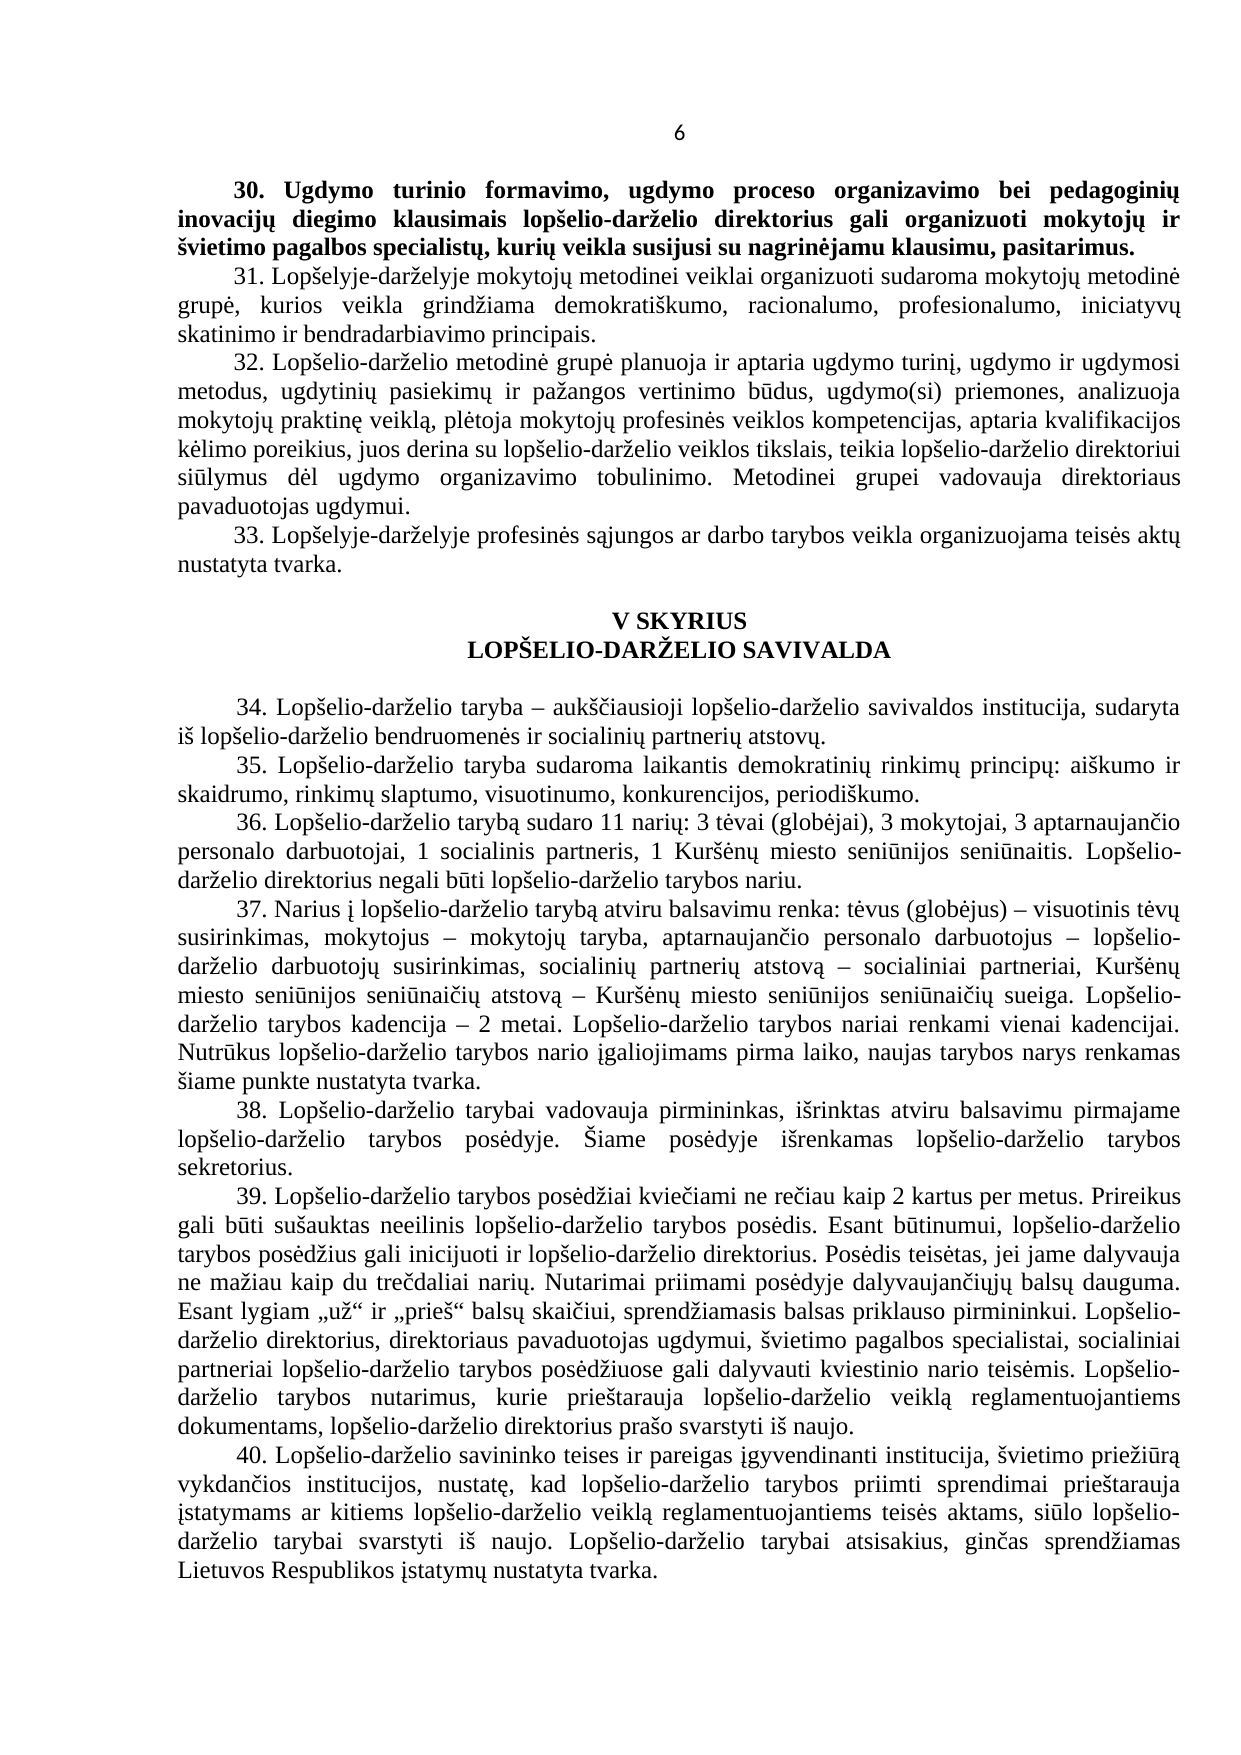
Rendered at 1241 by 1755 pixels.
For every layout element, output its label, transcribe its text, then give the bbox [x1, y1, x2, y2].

text 33. Lopšelyje-darželyje profesinės sąjungos ar darbo tarybos veikla organizuojama teisės aktų nustatyta tvarka. [177, 520, 1181, 577]
text 34. Lopšelio-darželio taryba – aukščiausioji lopšelio-darželio savivaldos institucija, sudaryta iš lopšelio-darželio bendruomenės ir socialinių partnerių atstovų. [177, 692, 1181, 750]
text 39. Lopšelio-darželio tarybos posėdžiai kviečiami ne rečiau kaip 2 kartus per metus. Prireikus gali būti sušauktas neeilinis lopšelio-darželio tarybos posėdis. Esant būtinumui, lopšelio-darželio tarybos posėdžius gali inicijuoti ir lopšelio-darželio direktorius. Posėdis teisėtas, jei jame dalyvauja ne mažiau kaip du trečdaliai narių. Nutarimai priimami posėdyje dalyvaujančiųjų balsų dauguma. Esant lygiam „už“ ir „prieš“ balsų skaičiui, sprendžiamasis balsas priklauso pirmininkui. Lopšelio-darželio direktorius, direktoriaus pavaduotojas ugdymui, švietimo pagalbos specialistai, socialiniai partneriai lopšelio-darželio tarybos posėdžiuose gali dalyvauti kviestinio nario teisėmis. Lopšelio-darželio tarybos nutarimus, kurie prieštarauja lopšelio-darželio veiklą reglamentuojantiems dokumentams, lopšelio-darželio direktorius prašo svarstyti iš naujo. [177, 1181, 1181, 1440]
text 36. Lopšelio-darželio tarybą sudaro 11 narių: 3 tėvai (globėjai), 3 mokytojai, 3 aptarnaujančio personalo darbuotojai, 1 socialinis partneris, 1 Kuršėnų miesto seniūnijos seniūnaitis. Lopšelio-darželio direktorius negali būti lopšelio-darželio tarybos nariu. [177, 807, 1181, 894]
text 32. Lopšelio-darželio metodinė grupė planuoja ir aptaria ugdymo turinį, ugdymo ir ugdymosi metodus, ugdytinių pasiekimų ir pažangos vertinimo būdus, ugdymo(si) priemones, analizuoja mokytojų praktinę veiklą, plėtoja mokytojų profesinės veiklos kompetencijas, aptaria kvalifikacijos kėlimo poreikius, juos derina su lopšelio-darželio veiklos tikslais, teikia lopšelio-darželio direktoriui siūlymus dėl ugdymo organizavimo tobulinimo. Metodinei grupei vadovauja direktoriaus pavaduotojas ugdymui. [177, 347, 1181, 520]
text 38. Lopšelio-darželio tarybai vadovauja pirmininkas, išrinktas atviru balsavimu pirmajame lopšelio-darželio tarybos posėdyje. Šiame posėdyje išrenkamas lopšelio-darželio tarybos sekretorius. [177, 1095, 1181, 1181]
text V SKYRIUS [177, 606, 1181, 635]
text 37. Narius į lopšelio-darželio tarybą atviru balsavimu renka: tėvus (globėjus) – visuotinis tėvų susirinkimas, mokytojus – mokytojų taryba, aptarnaujančio personalo darbuotojus – lopšelio-darželio darbuotojų susirinkimas, socialinių partnerių atstovą – socialiniai partneriai, Kuršėnų miesto seniūnijos seniūnaičių atstovą – Kuršėnų miesto seniūnijos seniūnaičių sueiga. Lopšelio-darželio tarybos kadencija – 2 metai. Lopšelio-darželio tarybos nariai renkami vienai kadencijai. Nutrūkus lopšelio-darželio tarybos nario įgaliojimams pirma laiko, naujas tarybos narys renkamas šiame punkte nustatyta tvarka. [177, 894, 1181, 1095]
text 35. Lopšelio-darželio taryba sudaroma laikantis demokratinių rinkimų principų: aiškumo ir skaidrumo, rinkimų slaptumo, visuotinumo, konkurencijos, periodiškumo. [177, 750, 1181, 807]
text LOPŠELIO-DARŽELIO SAVIVALDA [177, 635, 1181, 664]
text 40. Lopšelio-darželio savininko teises ir pareigas įgyvendinanti institucija, švietimo priežiūrą vykdančios institucijos, nustatę, kad lopšelio-darželio tarybos priimti sprendimai prieštarauja įstatymams ar kitiems lopšelio-darželio veiklą reglamentuojantiems teisės aktams, siūlo lopšelio-darželio tarybai svarstyti iš naujo. Lopšelio-darželio tarybai atsisakius, ginčas sprendžiamas Lietuvos Respublikos įstatymų nustatyta tvarka. [177, 1440, 1181, 1584]
text 30. Ugdymo turinio formavimo, ugdymo proceso organizavimo bei pedagoginių inovacijų diegimo klausimais lopšelio-darželio direktorius gali organizuoti mokytojų ir švietimo pagalbos specialistų, kurių veikla susijusi su nagrinėjamu klausimu, pasitarimus. [177, 175, 1181, 261]
text 31. Lopšelyje-darželyje mokytojų metodinei veiklai organizuoti sudaroma mokytojų metodinė grupė, kurios veikla grindžiama demokratiškumo, racionalumo, profesionalumo, iniciatyvų skatinimo ir bendradarbiavimo principais. [177, 261, 1181, 347]
